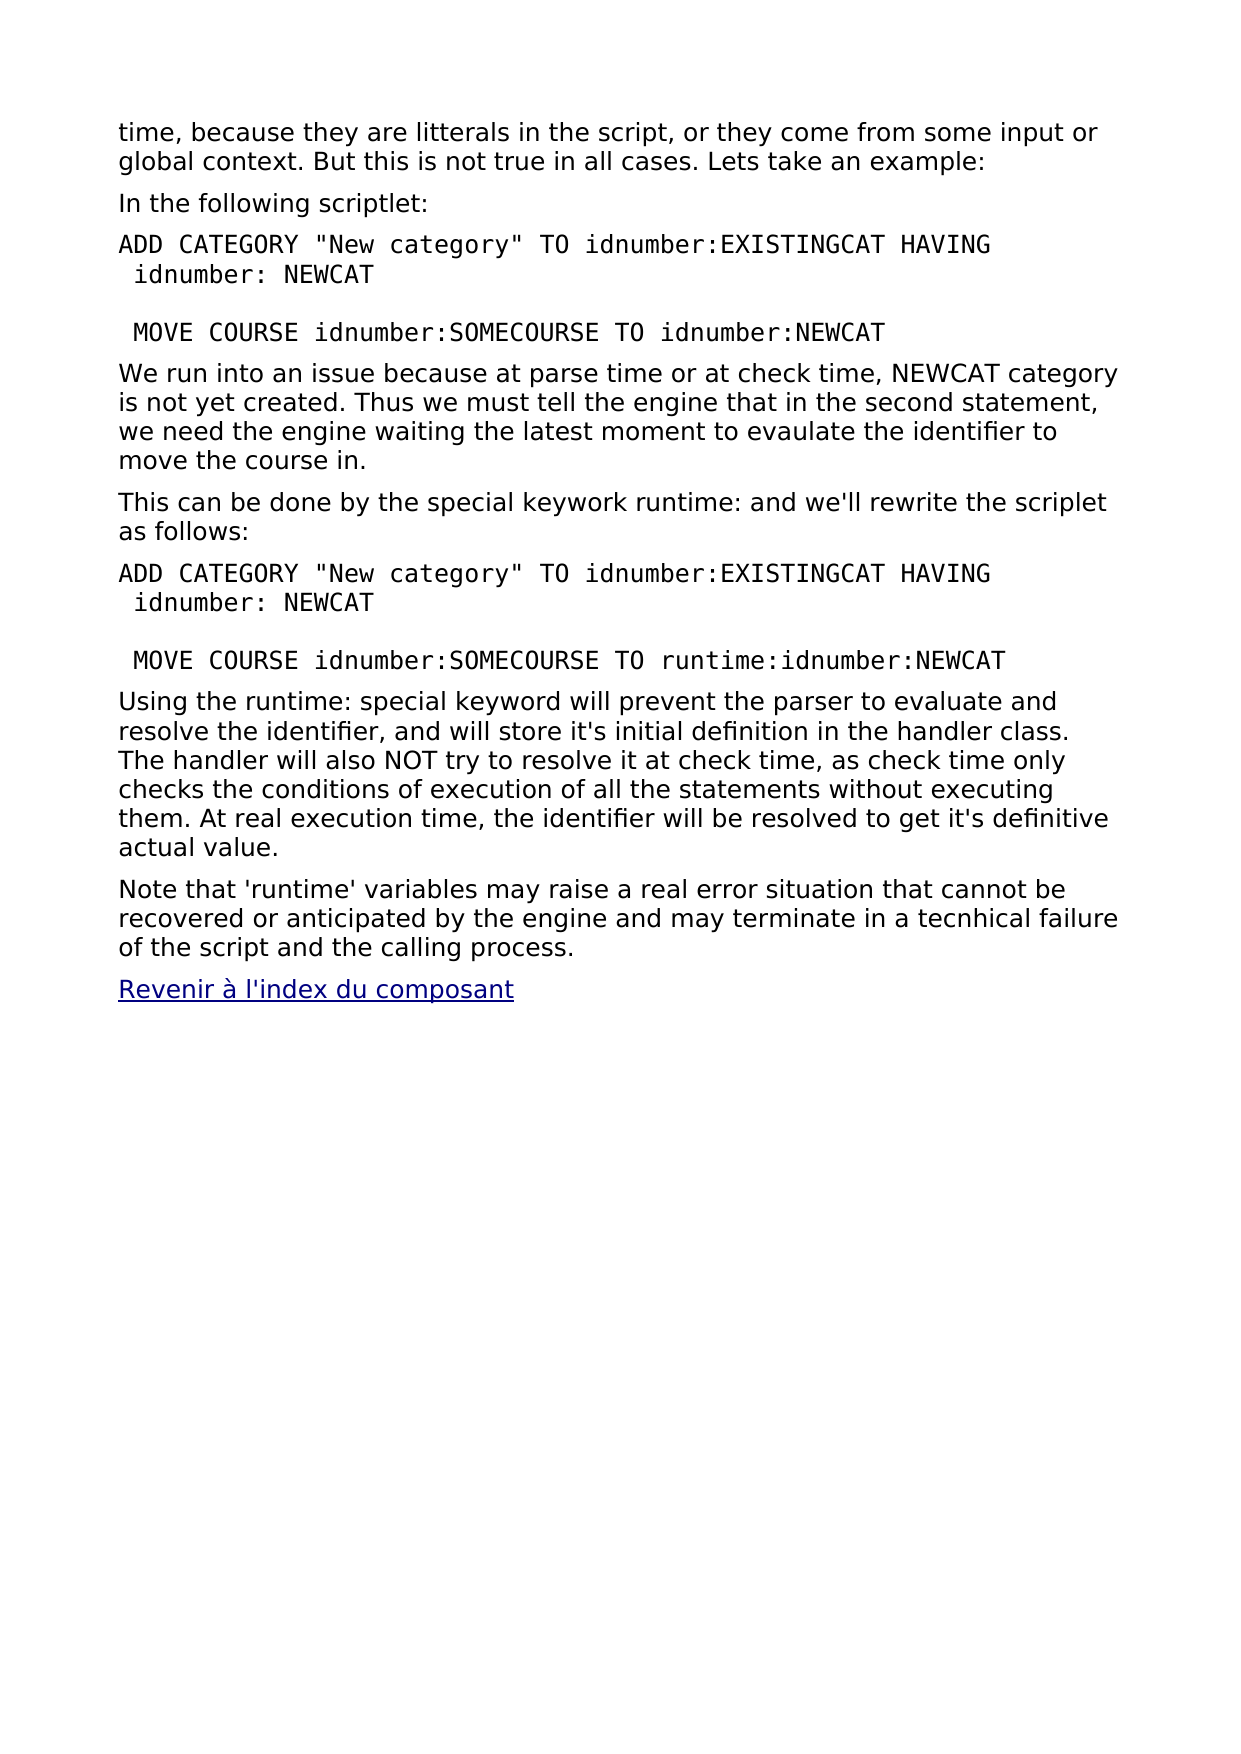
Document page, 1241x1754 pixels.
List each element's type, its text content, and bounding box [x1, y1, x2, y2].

text We run into an issue because at parse time or at check time, NEWCAT category is not yet created. Thus we must tell the engine that in the second statement, we need the engine waiting the latest moment to evaulate the identifier to move the course in. [118, 359, 1122, 476]
text Using the runtime: special keyword will prevent the parser to evaluate and resolve the identifier, and will store it's initial definition in the handler class. The handler will also NOT try to resolve it at check time, as check time only checks the conditions of execution of all the statements without executing them. At real execution time, the identifier will be resolved to get it's definitive actual value. [118, 687, 1122, 862]
text Note that 'runtime' variables may raise a real error situation that cannot be recovered or anticipated by the engine and may terminate in a tecnhical failure of the script and the calling process. [118, 875, 1122, 962]
text ADD CATEGORY "New category" TO idnumber:EXISTINGCAT HAVING idnumber: NEWCAT MOVE COURSE idnumber:SOMECOURSE TO runtime:idnumber:NEWCAT [118, 559, 1122, 676]
text Revenir à l'index du composant [118, 975, 1122, 1004]
text In the following scriptlet: [118, 189, 1122, 218]
text This can be done by the special keywork runtime: and we'll rewrite the scriplet as follows: [118, 488, 1122, 547]
text ADD CATEGORY "New category" TO idnumber:EXISTINGCAT HAVING idnumber: NEWCAT MOVE COURSE idnumber:SOMECOURSE TO idnumber:NEWCAT [118, 231, 1122, 347]
text time, because they are litterals in the script, or they come from some input or global context. But this is not true in all cases. Lets take an example: [118, 118, 1122, 176]
